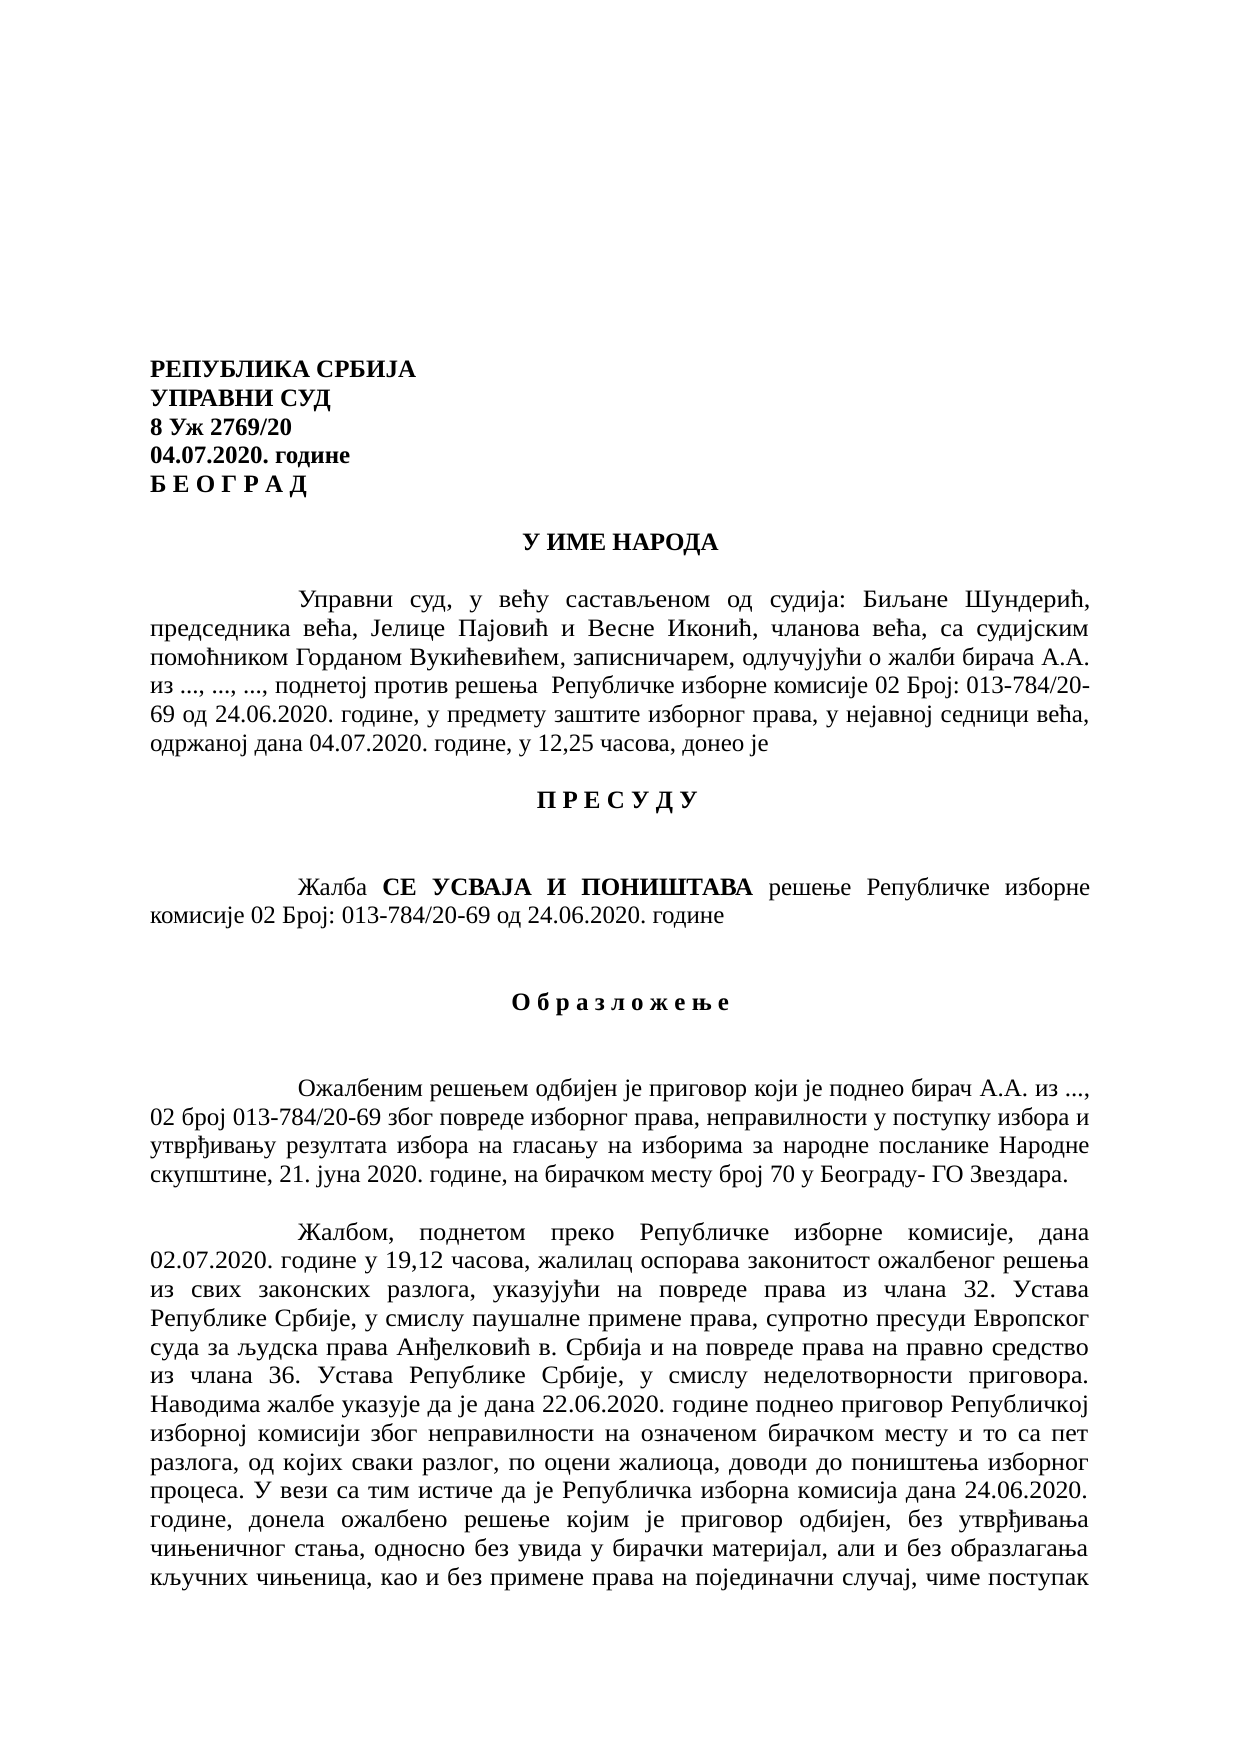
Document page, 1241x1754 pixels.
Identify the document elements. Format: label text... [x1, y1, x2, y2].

text 04.07.2020. године [150, 440, 1090, 469]
text Жалбом, поднетом преко Републичке изборне комисије, дана 02.07.2020. године у 19,12 часова, жалилац оспорава законитост ожалбеног решења из свих законских разлога, указујући на повреде права из члана 32. Устава Републике Србије, у смислу паушалне примене права, супротно пресуди Европског суда за људска права Анђелковић в. Србија и на повреде права на правно средство из члана 36. Устава Републике Србије, у смислу неделотворности приговора. Наводима жалбе указује да је дана 22.06.2020. године поднео приговор Републичкој изборној комисији због неправилности на означеном бирачком месту и то са пет разлога, од којих сваки разлог, по оцени жалиоца, доводи до поништења изборног процеса. У вези са тим истиче да је Републичка изборна комисија дана 24.06.2020. године, донела ожалбено решење којим је приговор одбијен, без утврђивања чињеничног стања, односно без увида у бирачки материјал, али и без образлагања кључних чињеница, као и без примене права на појединачни случај, чиме поступак [150, 1217, 1090, 1590]
text 8 Уж 2769/20 [150, 412, 1090, 440]
text РЕПУБЛИКА СРБИЈА [150, 148, 1090, 383]
text О б р а з л о ж е њ е [150, 987, 1090, 1015]
text У ИМЕ НАРОДА [150, 527, 1090, 555]
text Жалба СЕ УСВАЈА И ПОНИШТАВА решење Републичке изборне комисије 02 Број: 013-784/20-69 од 24.06.2020. године [150, 872, 1090, 929]
text Ожалбеним решењем одбијен је приговор који је поднео бирач A.A. из ..., 02 број 013-784/20-69 због повреде изборног права, неправилности у поступку избора и утврђивању резултата избора на гласању на изборима за народне посланике Народне скупштине, 21. јуна 2020. године, на бирачком месту број 70 у Београду- ГО Звездара. [150, 1073, 1090, 1188]
text Б Е О Г Р А Д [150, 469, 1090, 498]
text УПРАВНИ СУД [150, 383, 1090, 412]
text П Р Е С У Д У [150, 785, 1090, 814]
text Управни суд, у већу састављеном од судија: Биљане Шундерић, председника већа, Јелице Пајовић и Весне Иконић, чланова већа, са судијским помоћником Горданом Вукићевићем, записничарем, одлучујући о жалби бирача A.A. из ..., ..., ..., поднетој против решења Републичке изборне комисије 02 Број: 013-784/20-69 од 24.06.2020. године, у предмету заштите изборног права, у нејавној седници већа, одржаној дана 04.07.2020. године, у 12,25 часова, донео је [150, 584, 1090, 757]
